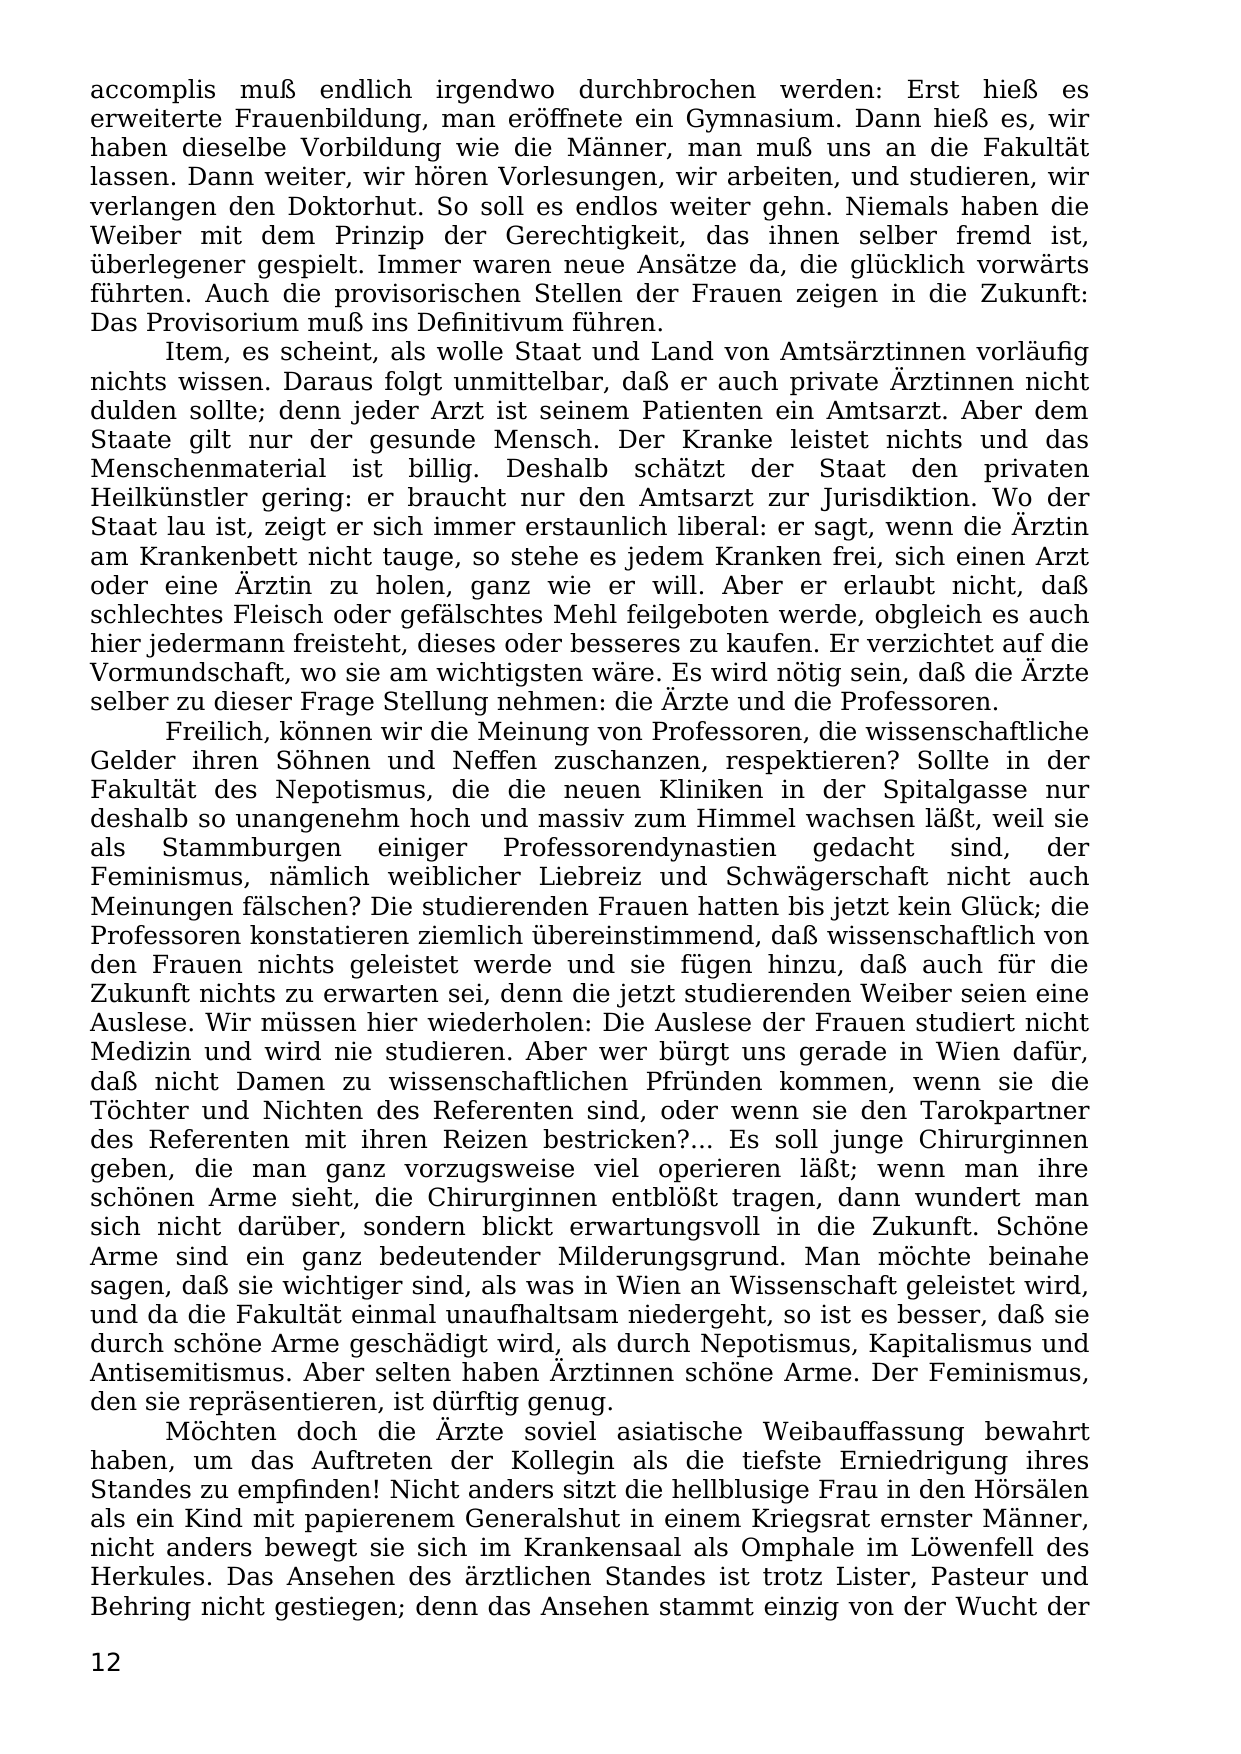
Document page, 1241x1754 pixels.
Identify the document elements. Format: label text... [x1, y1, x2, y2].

text Möchten doch die Ärzte soviel asiatische Weibauffassung bewahrt haben, um das Auftreten der Kollegin als die tiefste Erniedrigung ihres Standes zu empfinden! Nicht anders sitzt die hellblusige Frau in den Hörsälen als ein Kind mit papierenem Generalshut in einem Kriegsrat ernster Männer, nicht anders bewegt sie sich im Krankensaal als Omphale im Löwenfell des Herkules. Das Ansehen des ärztlichen Standes ist trotz Lister, Pasteur und Behring nicht gestiegen; denn das Ansehen stammt einzig von der Wucht der [90, 1417, 1091, 1621]
text accomplis muß endlich irgendwo durchbrochen werden: Erst hieß es erweiterte Frauenbildung, man eröffnete ein Gymnasium. Dann hieß es, wir haben dieselbe Vorbildung wie die Männer, man muß uns an die Fakultät lassen. Dann weiter, wir hören Vorlesungen, wir arbeiten, und studieren, wir verlangen den Doktorhut. So soll es endlos weiter gehn. Niemals haben die Weiber mit dem Prinzip der Gerechtigkeit, das ihnen selber fremd ist, überlegener gespielt. Immer waren neue Ansätze da, die glücklich vorwärts führten. Auch die provisorischen Stellen der Frauen zeigen in die Zukunft: Das Provisorium muß ins Definitivum führen. [90, 75, 1091, 337]
text Item, es scheint, als wolle Staat und Land von Amtsärztinnen vorläufig nichts wissen. Daraus folgt unmittelbar, daß er auch private Ärztinnen nicht dulden sollte; denn jeder Arzt ist seinem Patienten ein Amtsarzt. Aber dem Staate gilt nur der gesunde Mensch. Der Kranke leistet nichts und das Menschenmaterial ist billig. Deshalb schätzt der Staat den privaten Heilkünstler gering: er braucht nur den Amtsarzt zur Jurisdiktion. Wo der Staat lau ist, zeigt er sich immer erstaunlich liberal: er sagt, wenn die Ärztin am Krankenbett nicht tauge, so stehe es jedem Kranken frei, sich einen Arzt oder eine Ärztin zu holen, ganz wie er will. Aber er erlaubt nicht, daß schlechtes Fleisch oder gefälschtes Mehl feilgeboten werde, obgleich es auch hier jedermann freisteht, dieses oder besseres zu kaufen. Er verzichtet auf die Vormundschaft, wo sie am wichtigsten wäre. Es wird nötig sein, daß die Ärzte selber zu dieser Frage Stellung nehmen: die Ärzte und die Professoren. [90, 337, 1091, 717]
text Freilich, können wir die Meinung von Professoren, die wissenschaftliche Gelder ihren Söhnen und Neffen zuschanzen, respektieren? Sollte in der Fakultät des Nepotismus, die die neuen Kliniken in der Spitalgasse nur deshalb so unangenehm hoch und massiv zum Himmel wachsen läßt, weil sie als Stammburgen einiger Professorendynastien gedacht sind, der Feminismus, nämlich weiblicher Liebreiz und Schwägerschaft nicht auch Meinungen fälschen? Die studierenden Frauen hatten bis jetzt kein Glück; die Professoren konstatieren ziemlich übereinstimmend, daß wissenschaftlich von den Frauen nichts geleistet werde und sie fügen hinzu, daß auch für die Zukunft nichts zu erwarten sei, denn die jetzt studierenden Weiber seien eine Auslese. Wir müssen hier wiederholen: Die Auslese der Frauen studiert nicht Medizin und wird nie studieren. Aber wer bürgt uns gerade in Wien dafür, daß nicht Damen zu wissenschaftlichen Pfründen kommen, wenn sie die Töchter und Nichten des Referenten sind, oder wenn sie den Tarokpartner des Referenten mit ihren Reizen bestricken?... Es soll junge Chirurginnen geben, die man ganz vorzugsweise viel operieren läßt; wenn man ihre schönen Arme sieht, die Chirurginnen entblößt tragen, dann wundert man sich nicht darüber, sondern blickt erwartungsvoll in die Zukunft. Schöne Arme sind ein ganz bedeutender Milderungsgrund. Man möchte beinahe sagen, daß sie wichtiger sind, als was in Wien an Wissenschaft geleistet wird, und da die Fakultät einmal unaufhaltsam niedergeht, so ist es besser, daß sie durch schöne Arme geschädigt wird, als durch Nepotismus, Kapitalismus und Antisemitismus. Aber selten haben Ärztinnen schöne Arme. Der Feminismus, den sie repräsentieren, ist dürftig genug. [90, 717, 1091, 1417]
